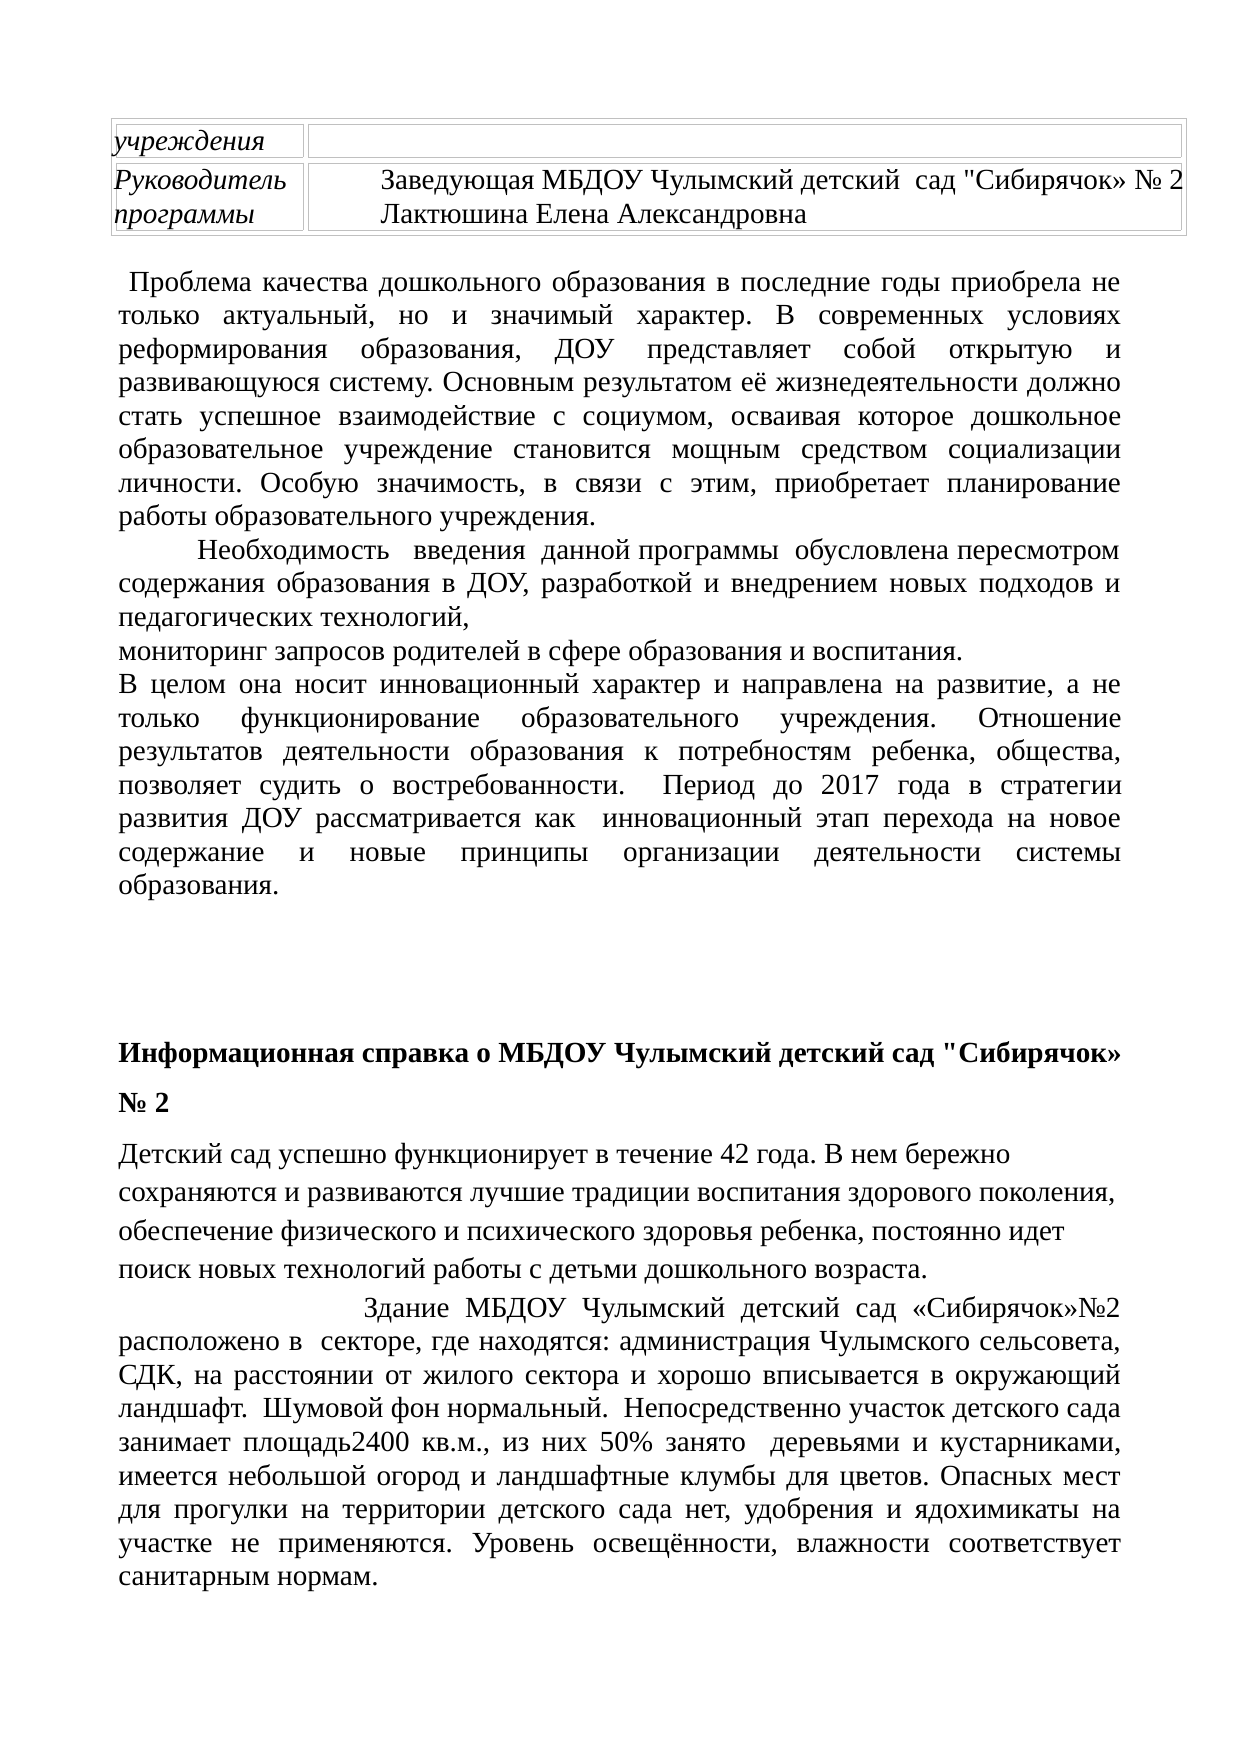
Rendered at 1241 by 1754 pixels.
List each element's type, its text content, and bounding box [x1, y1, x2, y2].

table_cell учреждения [114, 119, 305, 157]
text Информационная справка о МБДОУ Чулымский детский сад "Сибирячок» № 2 [118, 1035, 1122, 1119]
table_cell [305, 119, 1184, 157]
text Здание МБДОУ Чулымский детский сад «Сибирячок»№2 расположено в секторе, где находятся: администрация Чулымского сельсовета, СДК, на расстоянии от жилого сектора и хорошо вписывается в окружающий ландшафт. Шумовой фон нормальный. Непосредственно участок детского сада занимает площадь2400 кв.м., из них 50% занято деревьями и кустарниками, имеется небольшой огород и ландшафтные клумбы для цветов. Опасных мест для прогулки на территории детского сада нет, удобрения и ядохимикаты на участке не применяются. Уровень освещённости, влажности соответствует санитарным нормам. [118, 1290, 1122, 1592]
text Необходимость введения данной программы обусловлена пересмотром содержания образования в ДОУ, разработкой и внедрением новых подходов и педагогических технологий, [118, 532, 1122, 633]
text Детский сад успешно функционирует в течение 42 года. В нем бережно сохраняются и развиваются лучшие традиции воспитания здорового поколения, обеспечение физического и психического здоровья ребенка, постоянно идет поиск новых технологий работы с детьми дошкольного возраста. [118, 1136, 1122, 1285]
table_cell Руководитель программы [114, 157, 305, 229]
table_cell Заведующая МБДОУ Чулымский детский сад "Сибирячок» № 2 Лактюшина Елена Александровна [305, 157, 1184, 229]
text мониторинг запросов родителей в сфере образования и воспитания. [118, 633, 1122, 666]
text Проблема качества дошкольного образования в последние годы приобрела не только актуальный, но и значимый характер. В современных условиях реформирования образования, ДОУ представляет собой открытую и развивающуюся систему. Основным результатом её жизнедеятельности должно стать успешное взаимодействие с социумом, осваивая которое дошкольное образовательное учреждение становится мощным средством социализации личности. Особую значимость, в связи с этим, приобретает планирование работы образовательного учреждения. [118, 264, 1122, 532]
text В целом она носит инновационный характер и направлена на развитие, а не только функционирование образовательного учреждения. Отношение результатов деятельности образования к потребностям ребенка, общества, позволяет судить о востребованности. Период до 2017 года в стратегии развития ДОУ рассматривается как инновационный этап перехода на новое содержание и новые принципы организации деятельности системы образования. [118, 666, 1122, 901]
